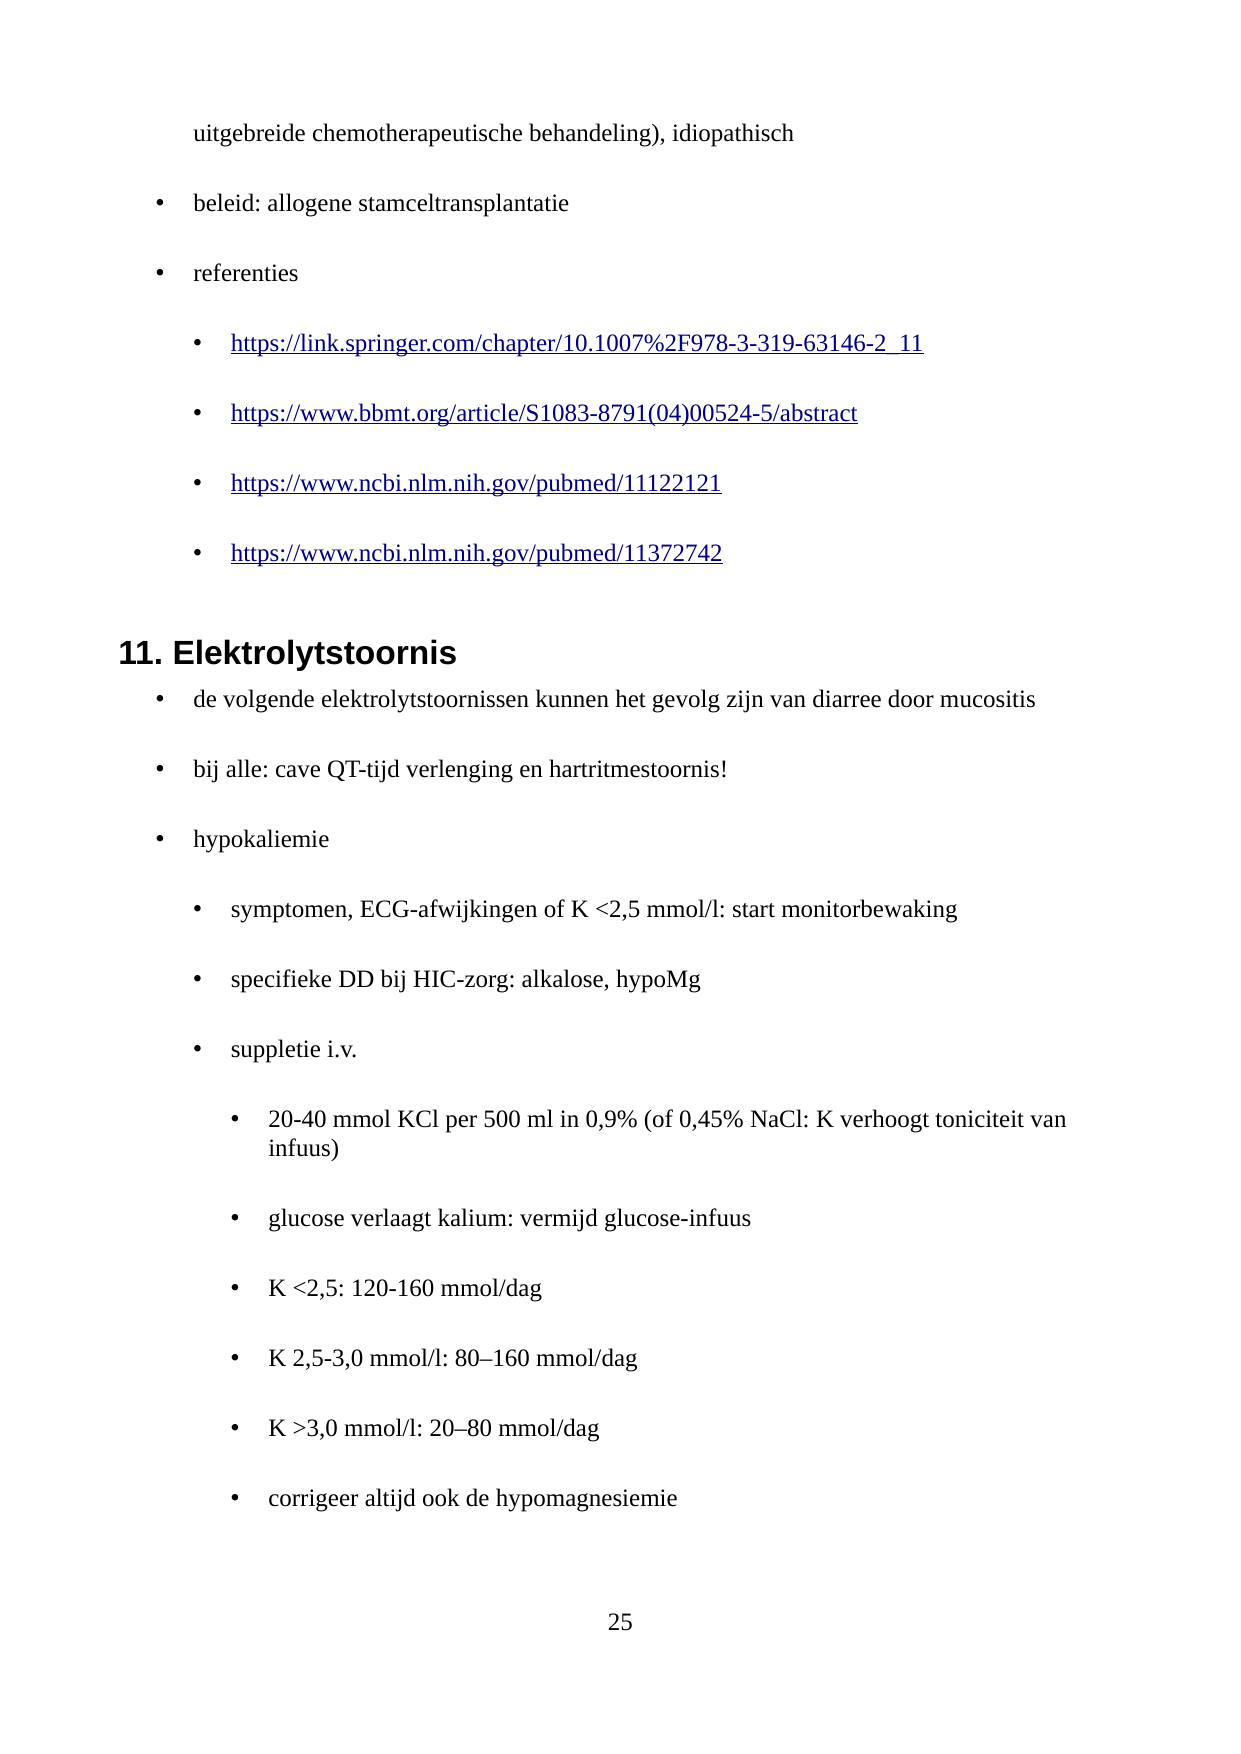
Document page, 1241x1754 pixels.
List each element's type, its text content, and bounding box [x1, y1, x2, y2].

list https://link.springer.com/chapter/10.1007%2F978-3-319-63146-2_11 [193, 328, 1122, 386]
list uitgebreide chemotherapeutische behandeling), idiopathisch [156, 118, 1122, 176]
list suppletie i.v. [193, 1034, 1122, 1092]
list bij alle: cave QT-tijd verlenging en hartritmestoornis! [156, 754, 1122, 812]
list K <2,5: 120-160 mmol/dag [231, 1273, 1122, 1331]
list 20-40 mmol KCl per 500 ml in 0,9% (of 0,45% NaCl: K verhoogt toniciteit van infuus) [231, 1104, 1122, 1191]
list https://www.ncbi.nlm.nih.gov/pubmed/11372742 [193, 538, 1122, 596]
list hypokaliemie [156, 824, 1122, 882]
list de volgende elektrolytstoornissen kunnen het gevolg zijn van diarree door mucositis [156, 684, 1122, 742]
list referenties [156, 258, 1122, 316]
list K >3,0 mmol/l: 20–80 mmol/dag [231, 1413, 1122, 1471]
list glucose verlaagt kalium: vermijd glucose-infuus [231, 1203, 1122, 1261]
list corrigeer altijd ook de hypomagnesiemie [231, 1483, 1122, 1541]
list symptomen, ECG-afwijkingen of K <2,5 mmol/l: start monitorbewaking [193, 894, 1122, 952]
subtitle Elektrolytstoornis [118, 633, 1122, 672]
list https://www.ncbi.nlm.nih.gov/pubmed/11122121 [193, 468, 1122, 526]
list beleid: allogene stamceltransplantatie [156, 188, 1122, 246]
list specifieke DD bij HIC-zorg: alkalose, hypoMg [193, 964, 1122, 1022]
list K 2,5-3,0 mmol/l: 80–160 mmol/dag [231, 1343, 1122, 1401]
list https://www.bbmt.org/article/S1083-8791(04)00524-5/abstract [193, 398, 1122, 456]
